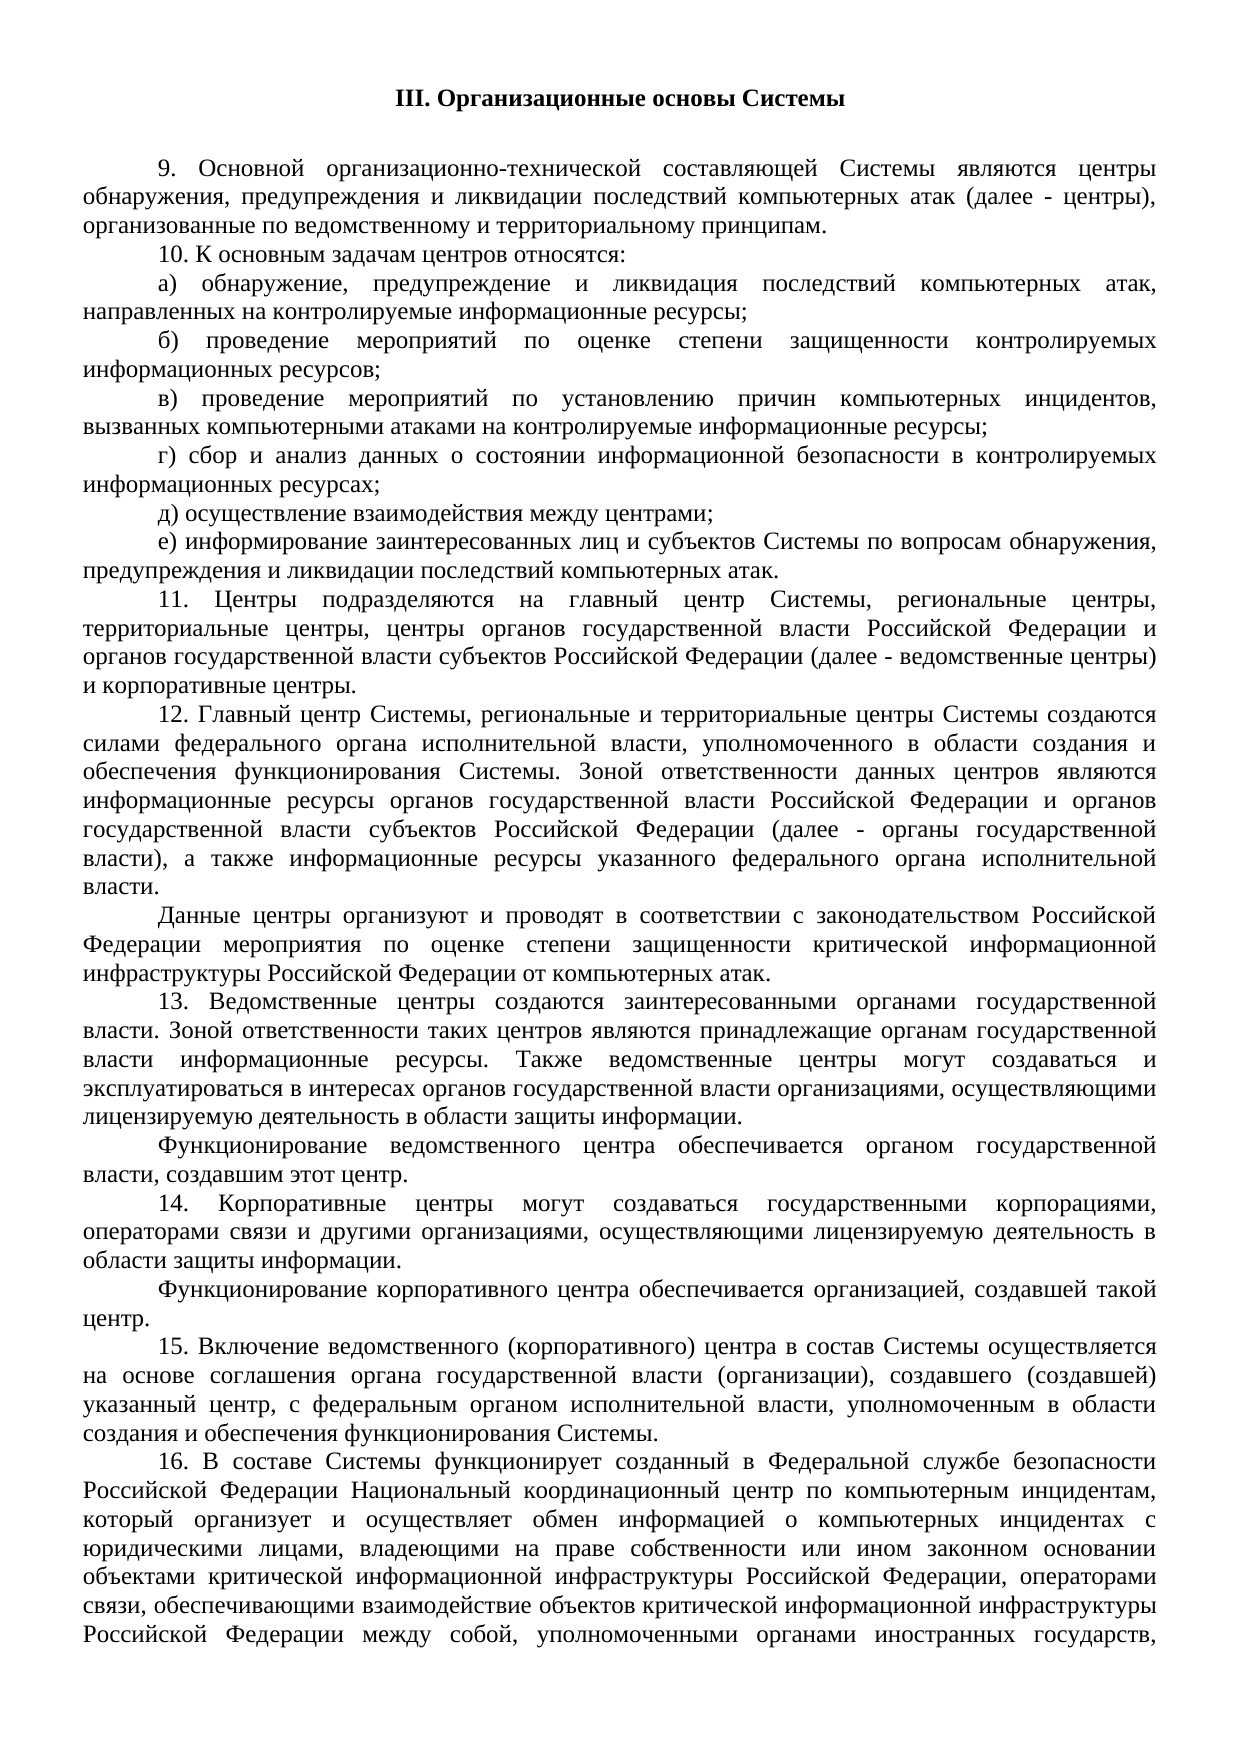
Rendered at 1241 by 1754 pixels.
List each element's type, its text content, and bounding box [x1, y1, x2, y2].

text 14. Корпоративные центры могут создаваться государственными корпорациями, операторами связи и другими организациями, осуществляющими лицензируемую деятельность в области защиты информации. [83, 1188, 1157, 1274]
text 11. Центры подразделяются на главный центр Системы, региональные центры, территориальные центры, центры органов государственной власти Российской Федерации и органов государственной власти субъектов Российской Федерации (далее - ведомственные центры) и корпоративные центры. [83, 584, 1157, 699]
text 13. Ведомственные центры создаются заинтересованными органами государственной власти. Зоной ответственности таких центров являются принадлежащие органам государственной власти информационные ресурсы. Также ведомственные центры могут создаваться и эксплуатироваться в интересах органов государственной власти организациями, осуществляющими лицензируемую деятельность в области защиты информации. [83, 986, 1157, 1130]
text в) проведение мероприятий по установлению причин компьютерных инцидентов, вызванных компьютерными атаками на контролируемые информационные ресурсы; [83, 383, 1157, 440]
text е) информирование заинтересованных лиц и субъектов Системы по вопросам обнаружения, предупреждения и ликвидации последствий компьютерных атак. [83, 526, 1157, 584]
text 15. Включение ведомственного (корпоративного) центра в состав Системы осуществляется на основе соглашения органа государственной власти (организации), создавшего (создавшей) указанный центр, с федеральным органом исполнительной власти, уполномоченным в области создания и обеспечения функционирования Системы. [83, 1331, 1157, 1446]
text 9. Основной организационно-технической составляющей Системы являются центры обнаружения, предупреждения и ликвидации последствий компьютерных атак (далее - центры), организованные по ведомственному и территориальному принципам. [83, 153, 1157, 239]
text 10. К основным задачам центров относятся: [83, 239, 1157, 268]
subtitle III. Организационные основы Системы [83, 83, 1157, 111]
text 12. Главный центр Системы, региональные и территориальные центры Системы создаются силами федерального органа исполнительной власти, уполномоченного в области создания и обеспечения функционирования Системы. Зоной ответственности данных центров являются информационные ресурсы органов государственной власти Российской Федерации и органов государственной власти субъектов Российской Федерации (далее - органы государственной власти), а также информационные ресурсы указанного федерального органа исполнительной власти. [83, 699, 1157, 900]
text а) обнаружение, предупреждение и ликвидация последствий компьютерных атак, направленных на контролируемые информационные ресурсы; [83, 268, 1157, 325]
text 16. В составе Системы функционирует созданный в Федеральной службе безопасности Российской Федерации Национальный координационный центр по компьютерным инцидентам, который организует и осуществляет обмен информацией о компьютерных инцидентах с юридическими лицами, владеющими на праве собственности или ином законном основании объектами критической информационной инфраструктуры Российской Федерации, операторами связи, обеспечивающими взаимодействие объектов критической информационной инфраструктуры Российской Федерации между собой, уполномоченными органами иностранных государств, [83, 1446, 1157, 1648]
text Функционирование корпоративного центра обеспечивается организацией, создавшей такой центр. [83, 1274, 1157, 1331]
text Данные центры организуют и проводят в соответствии с законодательством Российской Федерации мероприятия по оценке степени защищенности критической информационной инфраструктуры Российской Федерации от компьютерных атак. [83, 900, 1157, 986]
text г) сбор и анализ данных о состоянии информационной безопасности в контролируемых информационных ресурсах; [83, 440, 1157, 498]
text б) проведение мероприятий по оценке степени защищенности контролируемых информационных ресурсов; [83, 325, 1157, 383]
text д) осуществление взаимодействия между центрами; [83, 498, 1157, 526]
text Функционирование ведомственного центра обеспечивается органом государственной власти, создавшим этот центр. [83, 1130, 1157, 1188]
